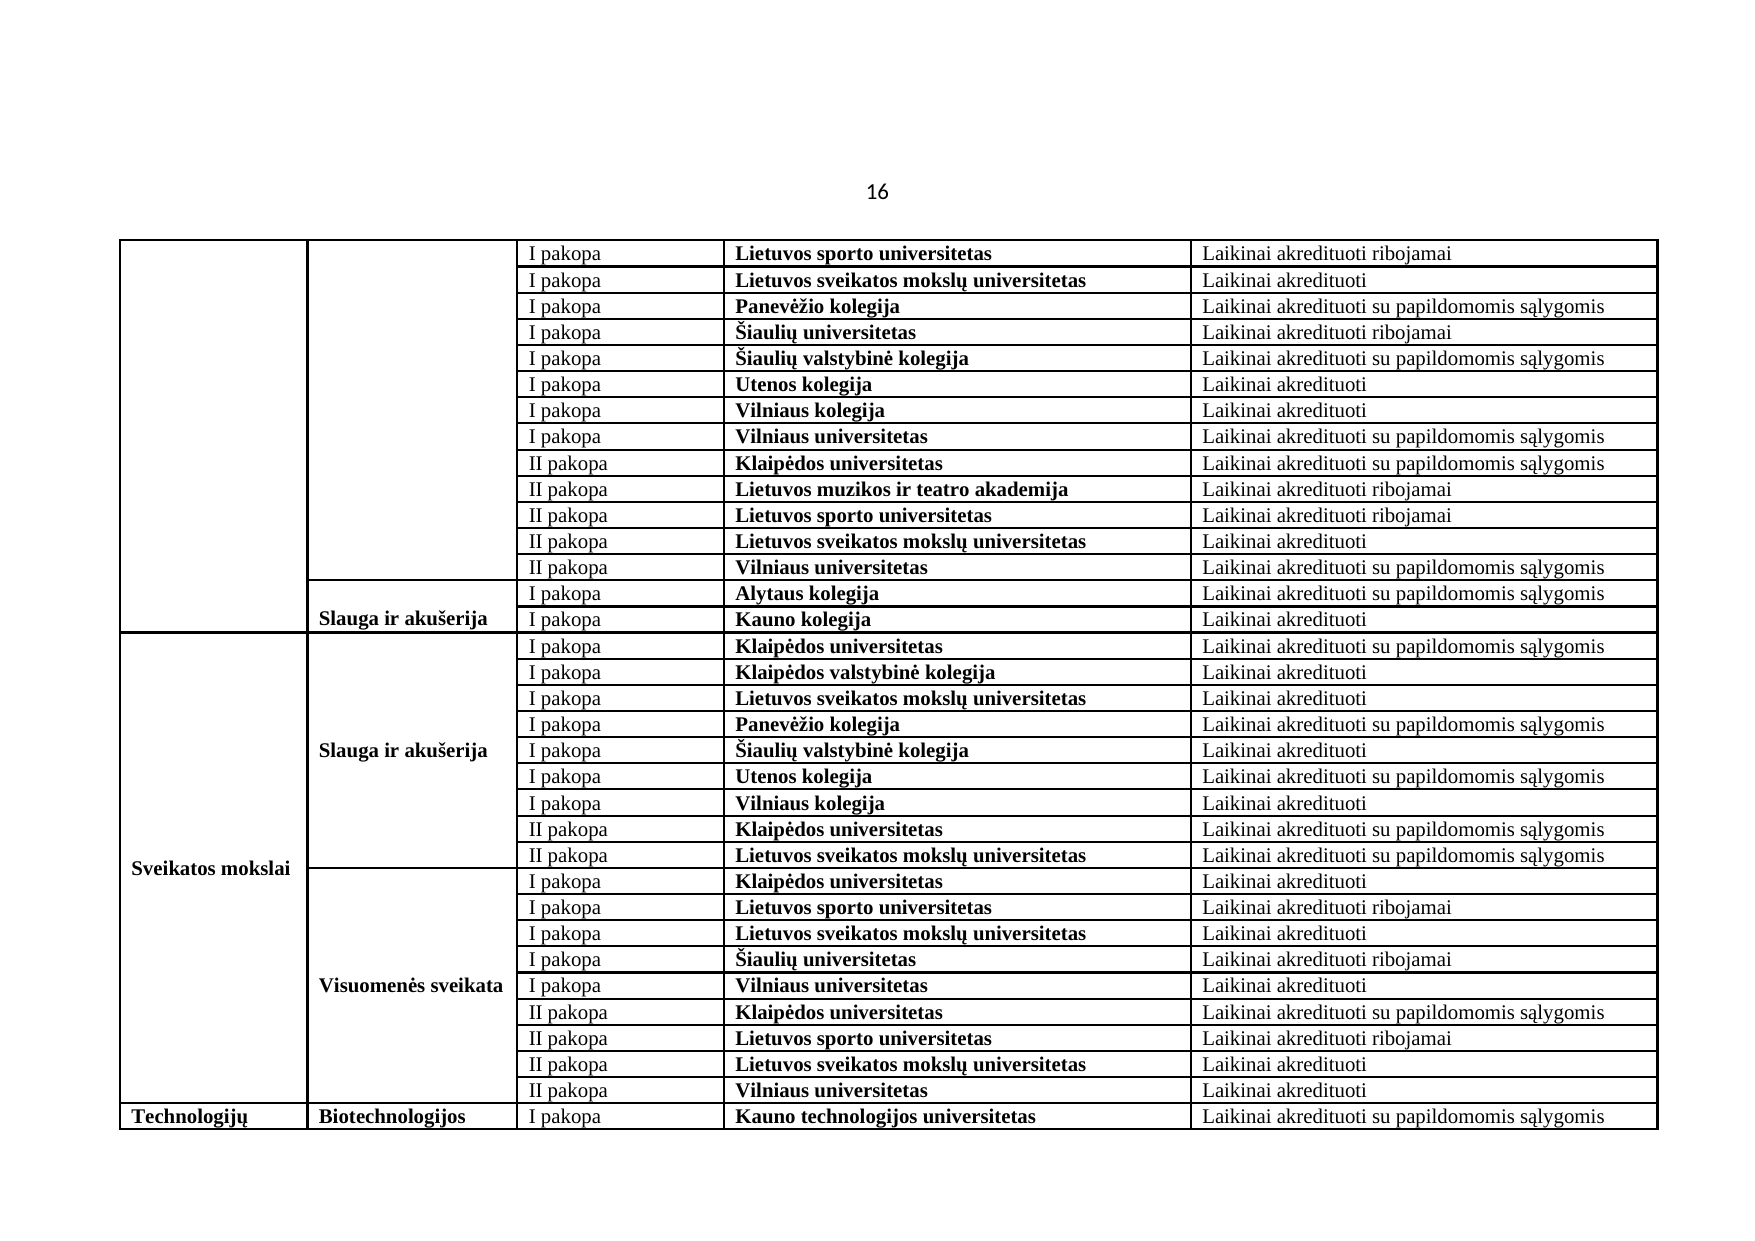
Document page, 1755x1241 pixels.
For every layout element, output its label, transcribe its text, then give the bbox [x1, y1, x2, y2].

table_cell Biotechnologijos [309, 1104, 516, 1128]
table_cell Laikinai akredituoti ribojamai [1192, 241, 1656, 265]
table_cell Laikinai akredituoti su papildomomis sąlygomis [1192, 1000, 1656, 1024]
table_cell Šiaulių universitetas [725, 320, 1190, 344]
table_cell Vilniaus universitetas [725, 1078, 1190, 1102]
table_cell Laikinai akredituoti su papildomomis sąlygomis [1192, 346, 1656, 370]
table_cell Laikinai akredituoti su papildomomis sąlygomis [1192, 451, 1656, 474]
table_cell Laikinai akredituoti ribojamai [1192, 320, 1656, 344]
table_cell II pakopa [518, 529, 723, 553]
table_cell I pakopa [518, 764, 723, 788]
table_cell II pakopa [518, 477, 723, 501]
table_cell Alytaus kolegija [725, 581, 1190, 605]
table_cell I pakopa [518, 895, 723, 919]
table_cell Laikinai akredituoti [1192, 372, 1656, 396]
table_cell Lietuvos sporto universitetas [725, 503, 1190, 527]
table_cell Laikinai akredituoti ribojamai [1192, 895, 1656, 919]
table_cell I pakopa [518, 294, 723, 318]
table_cell Vilniaus universitetas [725, 424, 1190, 448]
table_cell Laikinai akredituoti su papildomomis sąlygomis [1192, 1104, 1656, 1128]
table_cell Klaipėdos universitetas [725, 451, 1190, 474]
table_cell I pakopa [518, 372, 723, 396]
table_cell Laikinai akredituoti su papildomomis sąlygomis [1192, 424, 1656, 448]
table_cell Panevėžio kolegija [725, 712, 1190, 736]
table_cell Utenos kolegija [725, 764, 1190, 788]
table_cell I pakopa [518, 869, 723, 893]
table_cell I pakopa [518, 974, 723, 997]
table_cell Vilniaus kolegija [725, 398, 1190, 422]
table_cell Kauno technologijos universitetas [725, 1104, 1190, 1128]
table_cell Technologijų [121, 1104, 306, 1128]
table_cell I pakopa [518, 1104, 723, 1128]
table_cell Laikinai akredituoti su papildomomis sąlygomis [1192, 634, 1656, 658]
table_cell Lietuvos sporto universitetas [725, 1026, 1190, 1050]
table_cell Laikinai akredituoti ribojamai [1192, 947, 1656, 971]
table_cell Laikinai akredituoti [1192, 529, 1656, 553]
table_cell Slauga ir akušerija [309, 581, 516, 631]
table_cell I pakopa [518, 346, 723, 370]
table_cell Vilniaus kolegija [725, 790, 1190, 814]
table_cell Šiaulių universitetas [725, 947, 1190, 971]
table_cell II pakopa [518, 503, 723, 527]
table_cell Lietuvos sporto universitetas [725, 241, 1190, 265]
table_cell Visuomenės sveikata [309, 869, 516, 1102]
table_cell I pakopa [518, 738, 723, 762]
table_cell Lietuvos sveikatos mokslų universitetas [725, 529, 1190, 553]
table_cell I pakopa [518, 686, 723, 710]
table_cell Laikinai akredituoti [1192, 268, 1656, 292]
table_cell Šiaulių valstybinė kolegija [725, 346, 1190, 370]
table_cell Laikinai akredituoti [1192, 398, 1656, 422]
table_cell I pakopa [518, 660, 723, 684]
table_cell Laikinai akredituoti su papildomomis sąlygomis [1192, 555, 1656, 579]
table_cell Laikinai akredituoti [1192, 1078, 1656, 1102]
table_cell I pakopa [518, 581, 723, 605]
table_cell Klaipėdos valstybinė kolegija [725, 660, 1190, 684]
table_cell Lietuvos sveikatos mokslų universitetas [725, 843, 1190, 867]
table_cell Laikinai akredituoti [1192, 1052, 1656, 1076]
table_cell II pakopa [518, 555, 723, 579]
table_cell Laikinai akredituoti ribojamai [1192, 1026, 1656, 1050]
table_cell Laikinai akredituoti su papildomomis sąlygomis [1192, 581, 1656, 605]
table_cell II pakopa [518, 1000, 723, 1024]
table_cell Klaipėdos universitetas [725, 634, 1190, 658]
table_cell II pakopa [518, 843, 723, 867]
table_cell Lietuvos muzikos ir teatro akademija [725, 477, 1190, 501]
table_cell Laikinai akredituoti su papildomomis sąlygomis [1192, 294, 1656, 318]
table_cell Laikinai akredituoti [1192, 790, 1656, 814]
table_cell I pakopa [518, 712, 723, 736]
table_cell I pakopa [518, 921, 723, 945]
table_cell I pakopa [518, 320, 723, 344]
table_cell Utenos kolegija [725, 372, 1190, 396]
table_cell Laikinai akredituoti su papildomomis sąlygomis [1192, 764, 1656, 788]
table_cell II pakopa [518, 1078, 723, 1102]
table_cell Šiaulių valstybinė kolegija [725, 738, 1190, 762]
table_cell Laikinai akredituoti [1192, 921, 1656, 945]
table_cell II pakopa [518, 1052, 723, 1076]
table_cell Klaipėdos universitetas [725, 1000, 1190, 1024]
table_cell Laikinai akredituoti [1192, 738, 1656, 762]
table_cell Laikinai akredituoti [1192, 660, 1656, 684]
table_cell I pakopa [518, 634, 723, 658]
table_cell I pakopa [518, 608, 723, 631]
table_cell Lietuvos sveikatos mokslų universitetas [725, 686, 1190, 710]
table_cell Vilniaus universitetas [725, 555, 1190, 579]
table_cell Lietuvos sveikatos mokslų universitetas [725, 1052, 1190, 1076]
table_cell Laikinai akredituoti su papildomomis sąlygomis [1192, 712, 1656, 736]
table_cell Laikinai akredituoti su papildomomis sąlygomis [1192, 843, 1656, 867]
table_cell Klaipėdos universitetas [725, 817, 1190, 841]
table_cell Laikinai akredituoti [1192, 608, 1656, 631]
table_cell Lietuvos sveikatos mokslų universitetas [725, 268, 1190, 292]
table_cell Vilniaus universitetas [725, 974, 1190, 997]
table_cell Panevėžio kolegija [725, 294, 1190, 318]
table_cell [309, 241, 516, 579]
table_cell I pakopa [518, 241, 723, 265]
table_cell I pakopa [518, 424, 723, 448]
table_cell Klaipėdos universitetas [725, 869, 1190, 893]
table_cell Laikinai akredituoti [1192, 869, 1656, 893]
table_cell I pakopa [518, 790, 723, 814]
table_cell Kauno kolegija [725, 608, 1190, 631]
table_cell II pakopa [518, 817, 723, 841]
table_cell I pakopa [518, 947, 723, 971]
table_cell Laikinai akredituoti [1192, 974, 1656, 997]
table_cell Slauga ir akušerija [309, 634, 516, 867]
table_cell Lietuvos sporto universitetas [725, 895, 1190, 919]
table_cell II pakopa [518, 1026, 723, 1050]
table_cell I pakopa [518, 398, 723, 422]
table_cell Sveikatos mokslai [121, 634, 306, 1102]
table_cell Laikinai akredituoti ribojamai [1192, 477, 1656, 501]
table_cell Laikinai akredituoti ribojamai [1192, 503, 1656, 527]
table_cell I pakopa [518, 268, 723, 292]
table_cell Laikinai akredituoti su papildomomis sąlygomis [1192, 817, 1656, 841]
table_cell Lietuvos sveikatos mokslų universitetas [725, 921, 1190, 945]
table_cell Laikinai akredituoti [1192, 686, 1656, 710]
table_cell II pakopa [518, 451, 723, 474]
table_cell [121, 241, 306, 631]
